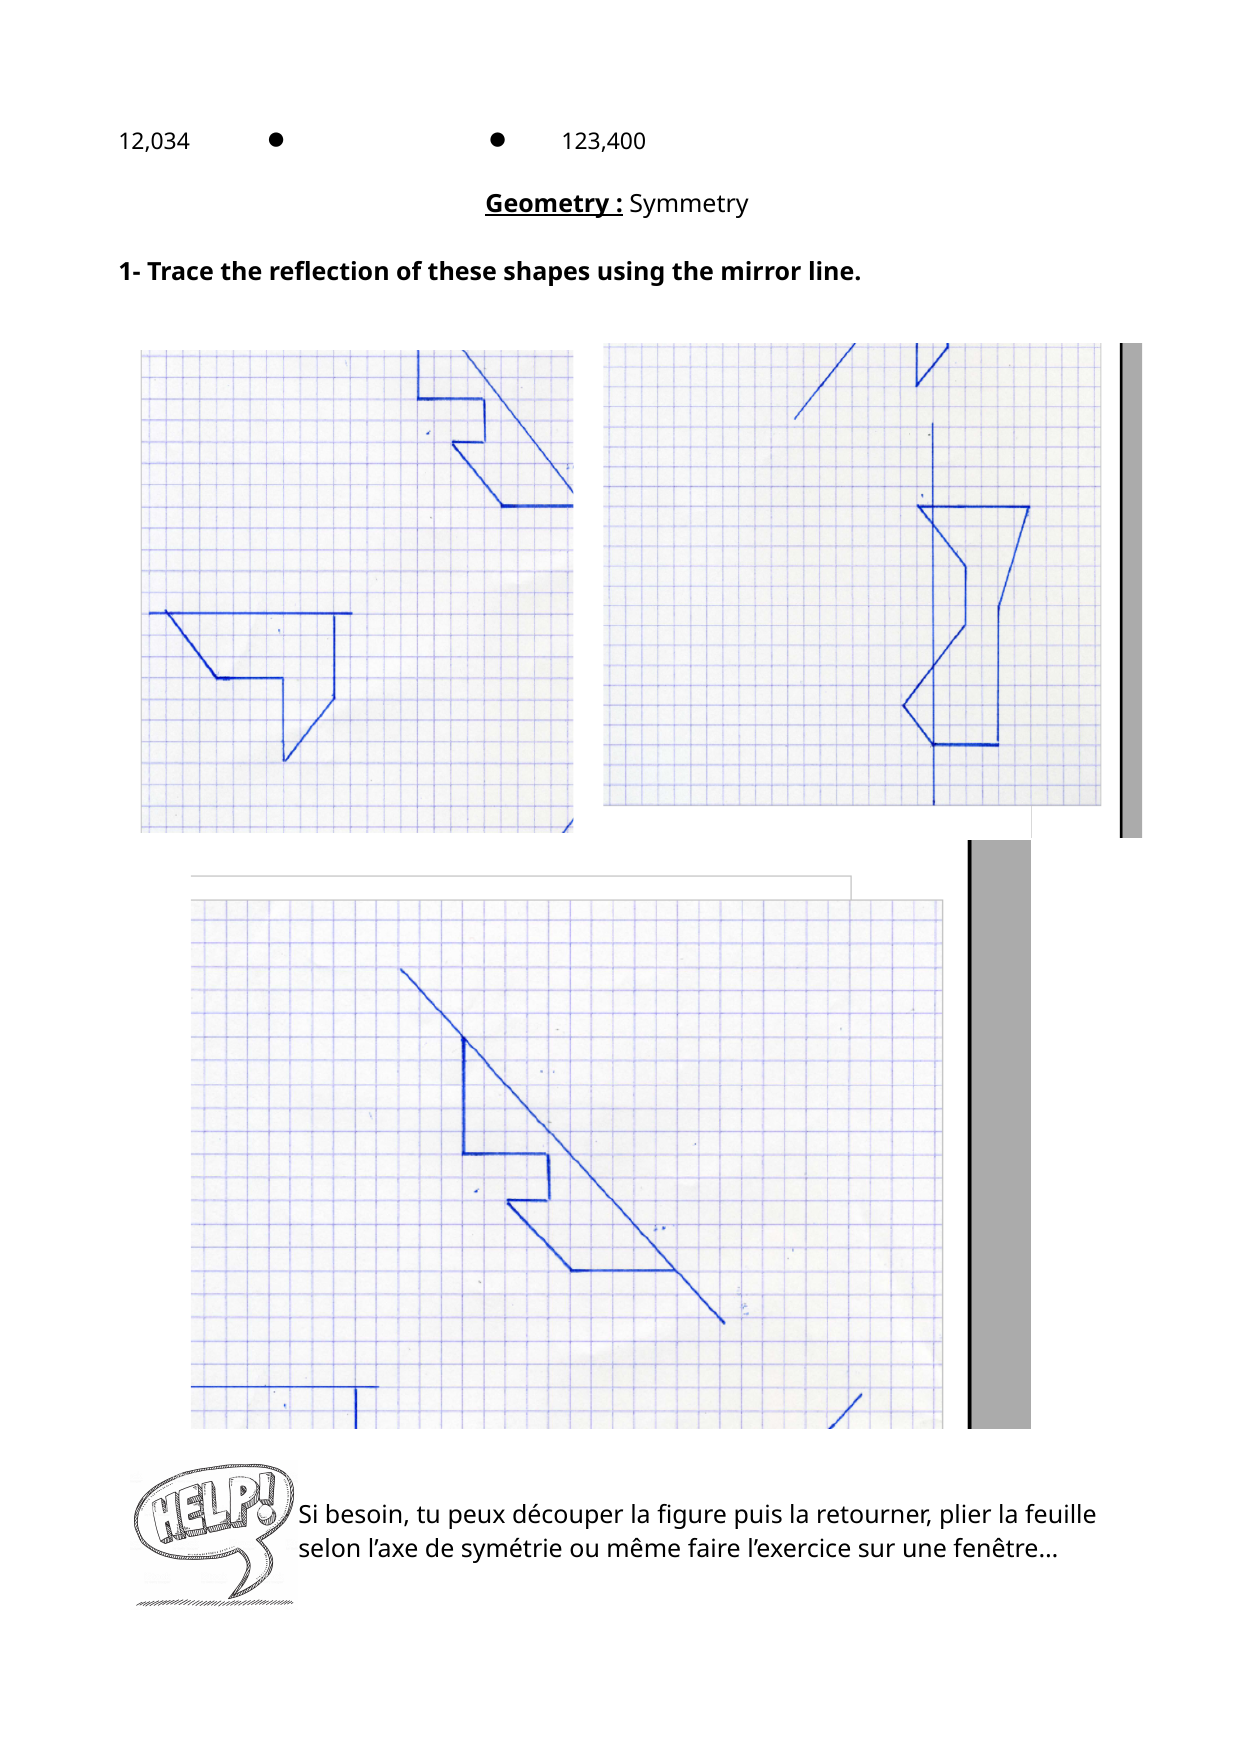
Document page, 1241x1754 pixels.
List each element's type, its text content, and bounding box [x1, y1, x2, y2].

text Si besoin, tu peux découper la figure puis la retourner, plier la feuille selon l’axe de symétrie ou même faire l’exercice sur une fenêtre… [298, 1497, 1122, 1565]
picture [786, 343, 1143, 838]
picture [129, 1460, 298, 1610]
text 1- Trace the reflection of these shapes using the mirror line. [118, 253, 1122, 287]
text Geometry : Symmetry [118, 185, 1122, 219]
text 12,034 ● ● 123,400 [118, 118, 1122, 156]
picture [68, 350, 378, 833]
picture [376, 840, 1031, 1429]
